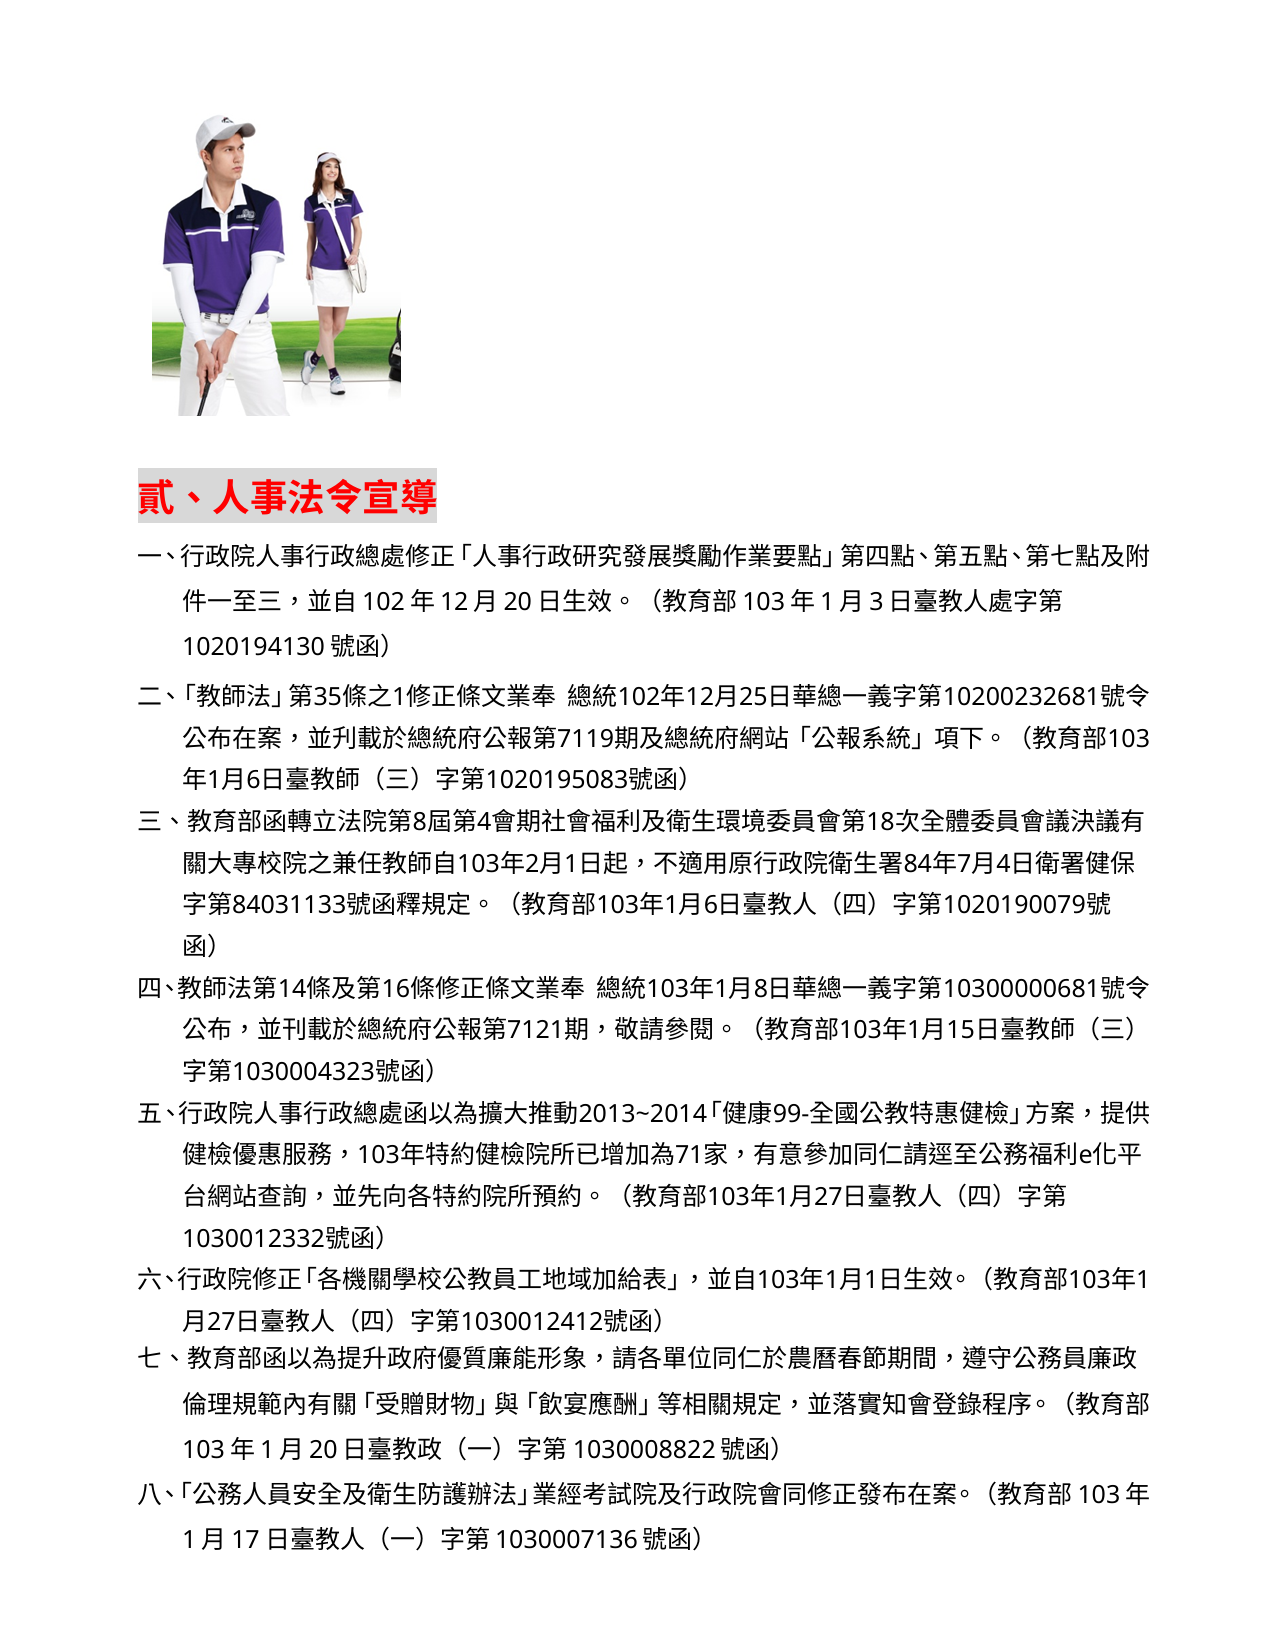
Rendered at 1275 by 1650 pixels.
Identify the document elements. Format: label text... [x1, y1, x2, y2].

text 八、「公務人員安全及衛生防護辦法」業經考試院及行政院會同修正發布在案。（教育部103年1月17日臺教人（一）字第1030007136號函） [137, 1475, 1150, 1556]
text 七、教育部函以為提升政府優質廉能形象，請各單位同仁於農曆春節期間，遵守公務員廉政倫理規範內有關「受贈財物」與「飲宴應酬」等相關規定，並落實知會登錄程序。（教育部103年1月20日臺教政（一）字第1030008822號函） [137, 1339, 1150, 1466]
picture [152, 113, 401, 416]
text 二、「教師法」第35條之1修正條文業奉 總統102年12月25日華總一義字第10200232681號令公布在案，並刋載於總統府公報第7119期及總統府網站「公報系統」項下。（教育部103年1月6日臺教師（三）字第1020195083號函） [137, 672, 1150, 797]
text 四、教師法第14條及第16條修正條文業奉 總統103年1月8日華總一義字第10300000681號令公布，並刊載於總統府公報第7121期，敬請參閱。（教育部103年1月15日臺教師（三）字第1030004323號函） [137, 964, 1150, 1089]
text 六、行政院修正「各機關學校公教員工地域加給表」，並自103年1月1日生效。（教育部103年1月27日臺教人（四）字第1030012412號函） [137, 1255, 1150, 1339]
text 貳、人事法令宣導 [137, 468, 1150, 523]
text 五、行政院人事行政總處函以為擴大推動2013~2014「健康99-全國公教特惠健檢」方案，提供健檢優惠服務，103年特約健檢院所已增加為71家，有意參加同仁請逕至公務福利e化平台網站查詢，並先向各特約院所預約。（教育部103年1月27日臺教人（四）字第1030012332號函） [137, 1089, 1150, 1255]
text 三、教育部函轉立法院第8屆第4會期社會福利及衛生環境委員會第18次全體委員會議決議有關大專校院之兼任教師自103年2月1日起，不適用原行政院衛生署84年7月4日衛署健保字第84031133號函釋規定。（教育部103年1月6日臺教人（四）字第1020190079號函） [137, 797, 1150, 964]
text 一、行政院人事行政總處修正「人事行政研究發展獎勵作業要點」第四點、第五點、第七點及附件一至三，並自102年12月20日生效。（教育部103年1月3日臺教人處字第1020194130號函） [137, 536, 1150, 663]
